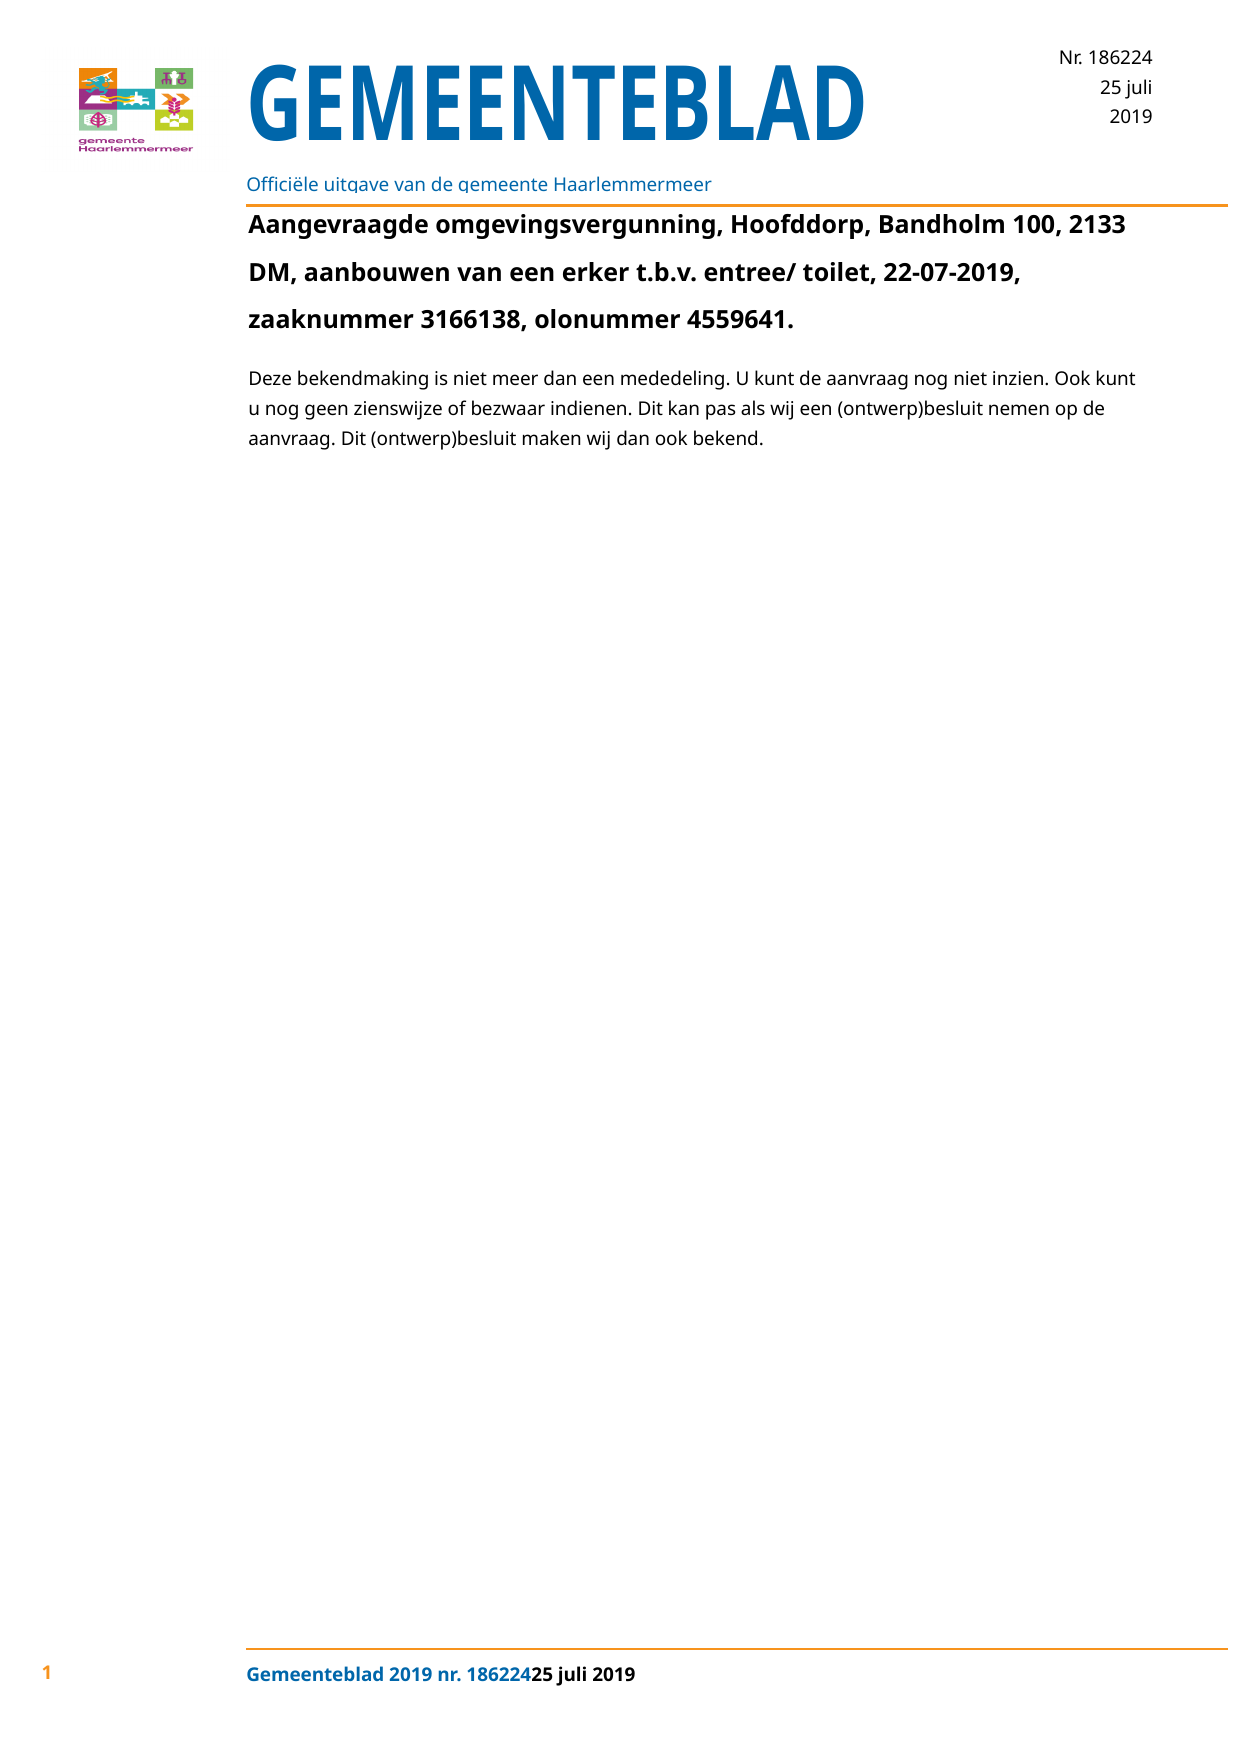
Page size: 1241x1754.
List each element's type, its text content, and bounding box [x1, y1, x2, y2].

text Deze bekendmaking is niet meer dan een mededeling. U kunt de aanvraag nog niet inzien. Ook kunt u nog geen zienswijze of bezwaar indienen. Dit kan pas als wij een (ontwerp)besluit nemen op de aanvraag. Dit (ontwerp)besluit maken wij dan ook bekend. [248, 366, 1152, 450]
text Aangevraagde omgevingsvergunning, Hoofddorp, Bandholm 100, 2133 DM, aanbouwen van een erker t.b.v. entree/ toilet, 22-07-2019, zaaknummer 3166138, olonummer 4559641. [248, 207, 1152, 336]
picture [41, 47, 231, 172]
